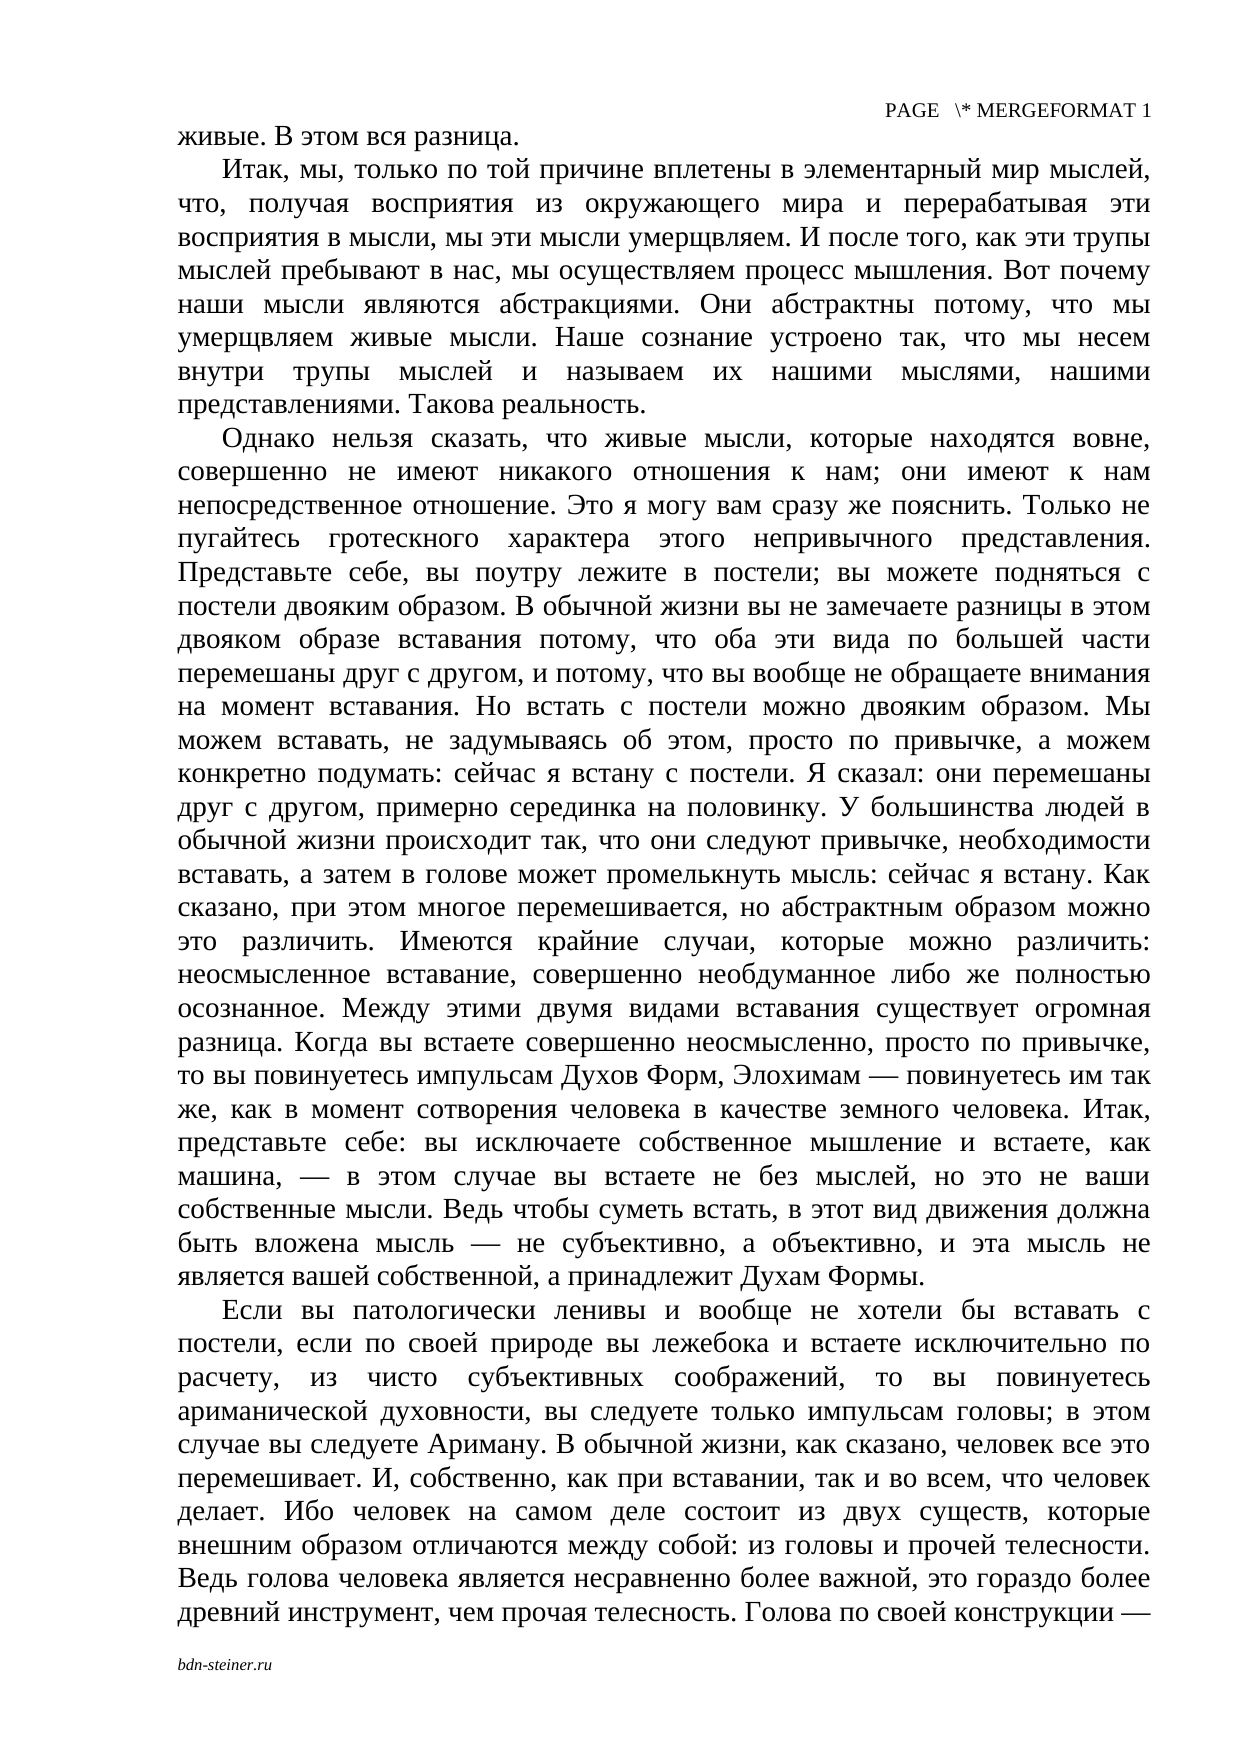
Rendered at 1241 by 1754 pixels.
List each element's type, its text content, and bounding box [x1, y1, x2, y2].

text Итак, мы, только по той причине вплетены в элементарный мир мыслей, что, получая восприятия из окружающего мира и перерабатывая эти восприятия в мысли, мы эти мысли умерщвляем. И после того, как эти трупы мыслей пребывают в нас, мы осуществляем процесс мышления. Вот почему наши мысли являются абстракциями. Они абстрактны потому, что мы умерщвляем живые мысли. Наше сознание устроено так, что мы несем внутри трупы мыслей и называем их нашими мыслями, нашими представлениями. Такова реальность. [177, 152, 1152, 420]
text Если вы патологически ленивы и вообще не хотели бы вставать с постели, если по своей природе вы лежебока и встаете исключительно по расчету, из чисто субъективных соображений, то вы повинуетесь ариманической духовности, вы следуете только импульсам головы; в этом случае вы следуете Ариману. В обычной жизни, как сказано, человек все это перемешивает. И, собственно, как при вставании, так и во всем, что человек делает. Ибо человек на самом деле состоит из двух существ, которые внешним образом отличаются между собой: из головы и прочей телесности. Ведь голова человека является несравненно более важной, это гораздо более древний инструмент, чем прочая телесность. Голова по своей конструкции — [177, 1292, 1152, 1627]
text живые. В этом вся разница. [177, 118, 1152, 152]
text Однако нельзя сказать, что живые мысли, которые находятся вовне, совершенно не имеют никакого отношения к нам; они имеют к нам непосредственное отношение. Это я могу вам сразу же пояснить. Только не пугайтесь гротескного характера этого непривычного представления. Представьте себе, вы поутру лежите в постели; вы можете подняться с постели двояким образом. В обычной жизни вы не замечаете разницы в этом двояком образе вставания потому, что оба эти вида по большей части перемешаны друг с другом, и потому, что вы вообще не обращаете внимания на момент вставания. Но встать с постели можно двояким образом. Мы можем вставать, не задумываясь об этом, просто по привычке, а можем конкретно подумать: сейчас я встану с постели. Я сказал: они перемешаны друг с другом, примерно серединка на половинку. У большинства людей в обычной жизни происходит так, что они следуют привычке, необходимости вставать, а затем в голове может промелькнуть мысль: сейчас я встану. Как сказано, при этом многое перемешивается, но абстрактным образом можно это различить. Имеются крайние случаи, которые можно различить: неосмысленное вставание, совершенно необдуманное либо же полностью осознанное. Между этими двумя видами вставания существует огромная разница. Когда вы встаете совершенно неосмысленно, просто по привычке, то вы повинуетесь импульсам Духов Форм, Элохимам — повинуетесь им так же, как в момент сотворения человека в качестве земного человека. Итак, представьте себе: вы исключаете собственное мышление и встаете, как машина, — в этом случае вы встаете не без мыслей, но это не ваши собственные мысли. Ведь чтобы суметь встать, в этот вид движения должна быть вложена мысль — не субъективно, а объективно, и эта мысль не является вашей собственной, а принадлежит Духам Формы. [177, 420, 1152, 1292]
